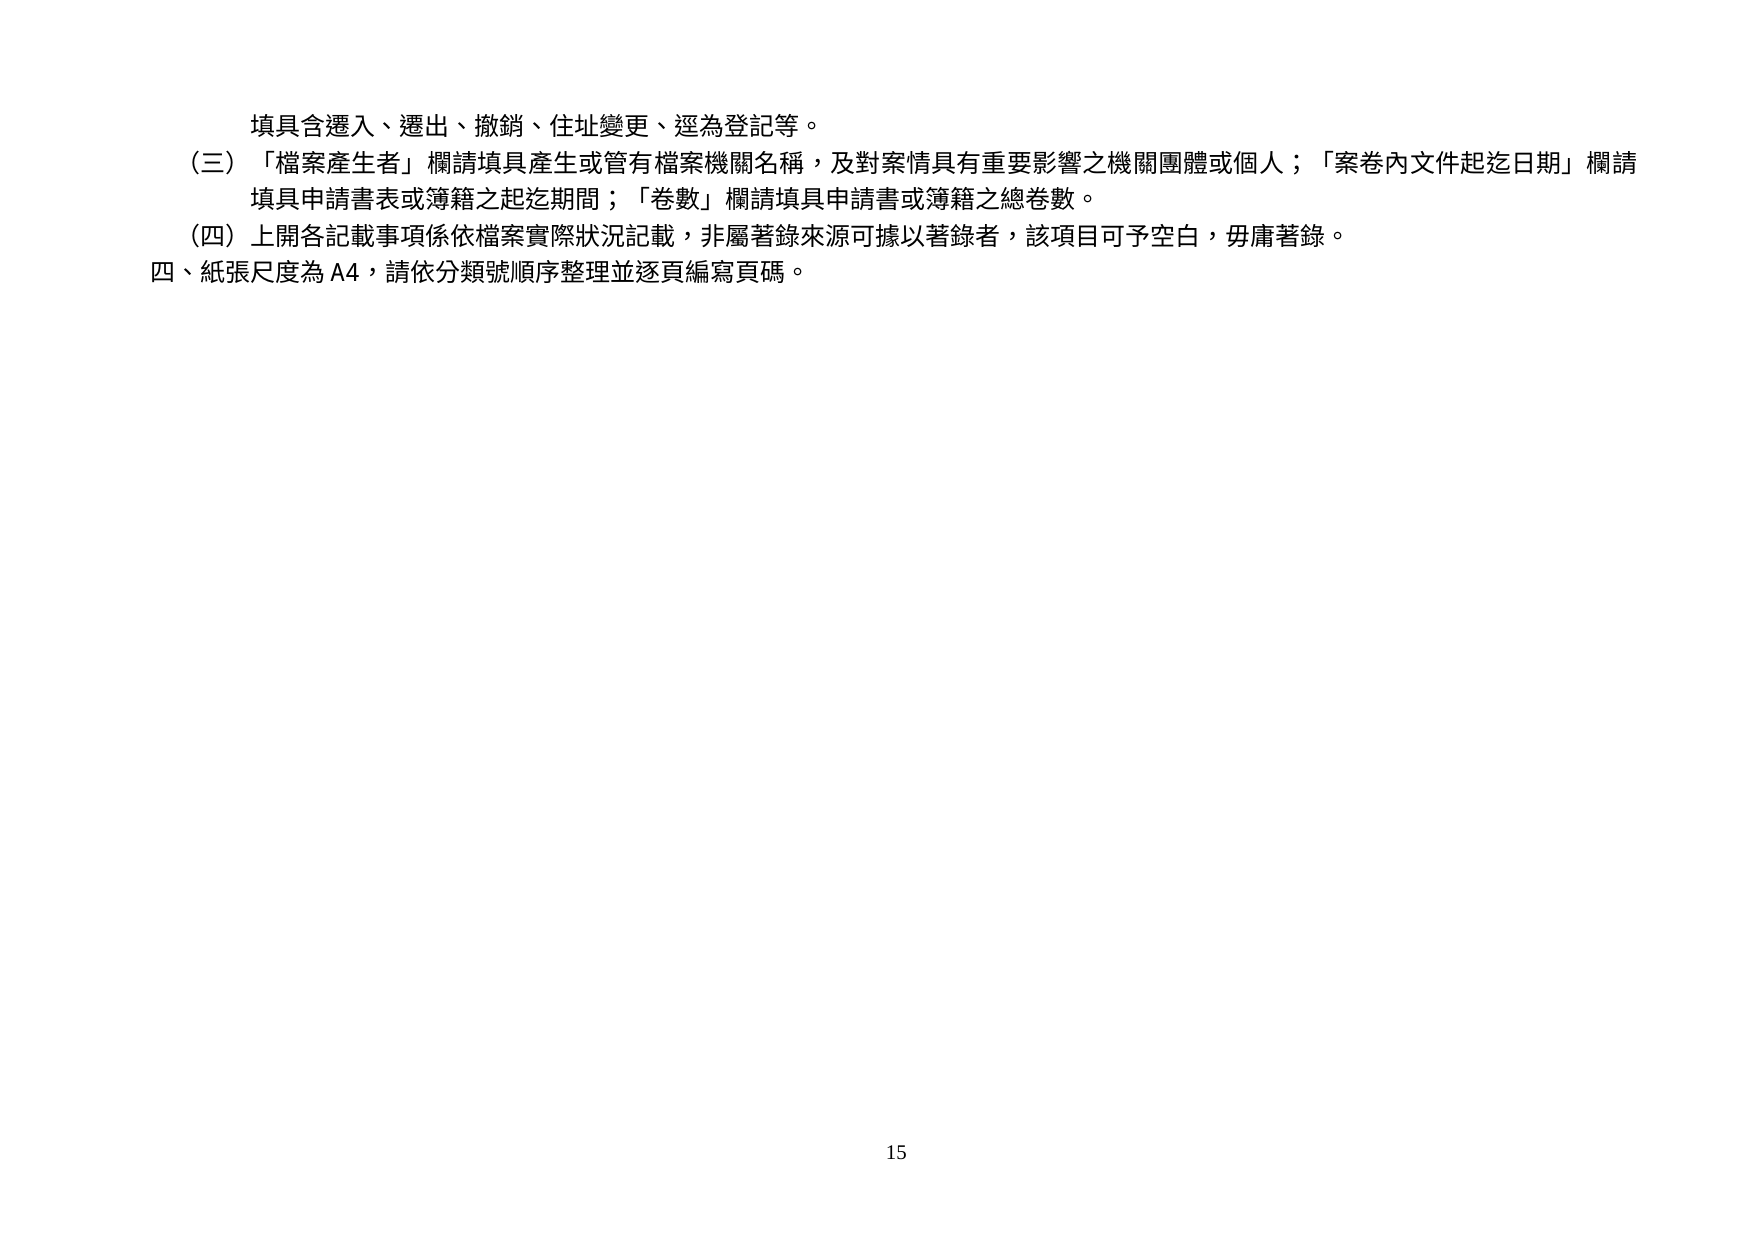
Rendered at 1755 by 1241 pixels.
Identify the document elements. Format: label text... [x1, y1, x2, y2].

text （四）上開各記載事項係依檔案實際狀況記載，非屬著錄來源可據以著錄者，該項目可予空白，毋庸著錄。 [175, 216, 1642, 252]
text 四、紙張尺度為A4，請依分類號順序整理並逐頁編寫頁碼。 [150, 252, 1642, 289]
text 填具含遷入、遷出、撤銷、住址變更、逕為登記等。 [175, 106, 1642, 143]
text （三）「檔案產生者」欄請填具產生或管有檔案機關名稱，及對案情具有重要影響之機關團體或個人；「案卷內文件起迄日期」欄請填具申請書表或簿籍之起迄期間；「卷數」欄請填具申請書或簿籍之總卷數。 [175, 143, 1642, 216]
